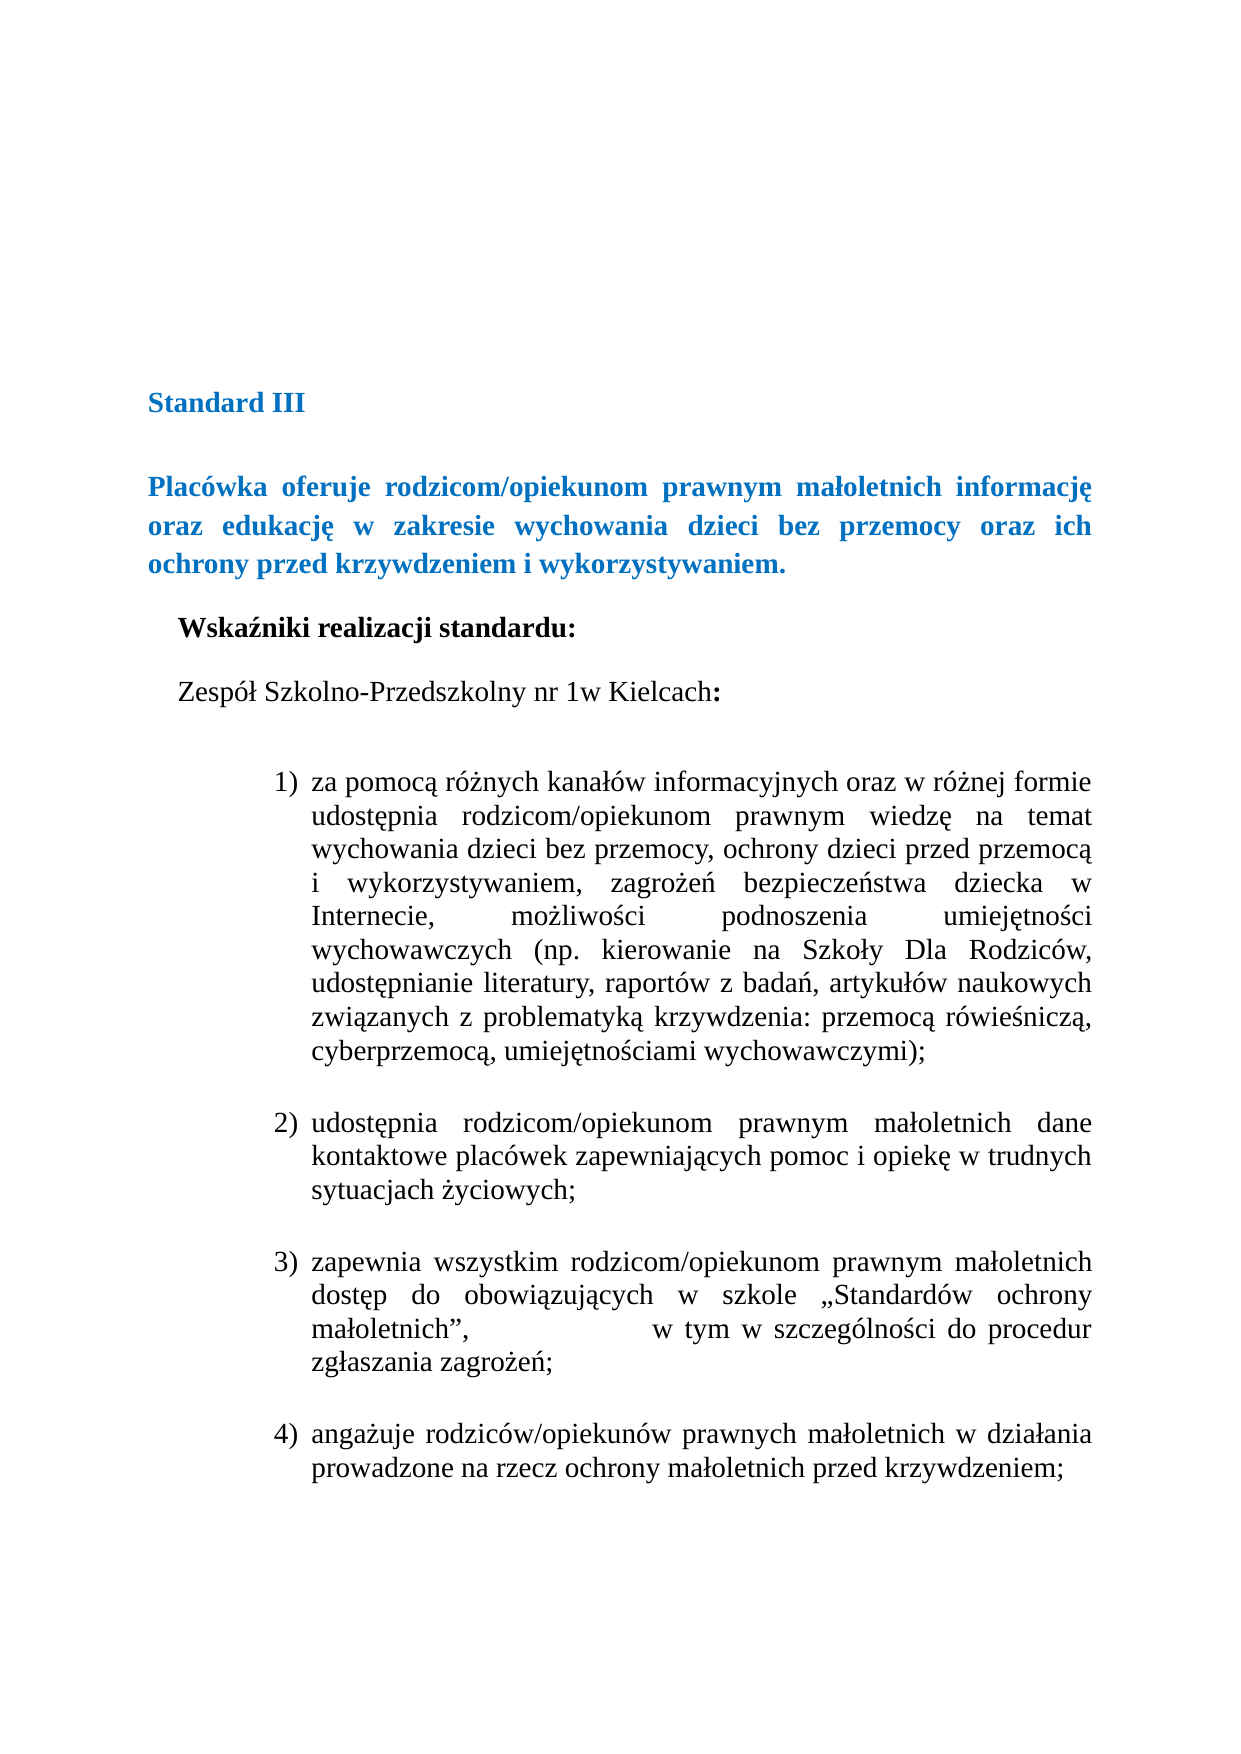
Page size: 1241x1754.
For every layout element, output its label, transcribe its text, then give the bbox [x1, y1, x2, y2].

list Placówka oferuje rodzicom/opiekunom prawnym małoletnich informację oraz edukację w zakresie wychowania dzieci bez przemocy oraz ich ochrony przed krzywdzeniem i wykorzystywaniem. [148, 469, 1093, 580]
list Wskaźniki realizacji standardu: [177, 610, 1039, 644]
list zapewnia wszystkim rodzicom/opiekunom prawnym małoletnich dostęp do obowiązujących w szkole „Standardów ochrony małoletnich”, w tym w szczególności do procedur zgłaszania zagrożeń; [274, 1244, 1093, 1378]
list angażuje rodziców/opiekunów prawnych małoletnich w działania prowadzone na rzecz ochrony małoletnich przed krzywdzeniem; [274, 1417, 1093, 1484]
list za pomocą różnych kanałów informacyjnych oraz w różnej formie udostępnia rodzicom/opiekunom prawnym wiedzę na temat wychowania dzieci bez przemocy, ochrony dzieci przed przemocą i wykorzystywaniem, zagrożeń bezpieczeństwa dziecka w Internecie, możliwości podnoszenia umiejętności wychowawczych (np. kierowanie na Szkoły Dla Rodziców, udostępnianie literatury, raportów z badań, artykułów naukowych związanych z problematyką krzywdzenia: przemocą rówieśniczą, cyberprzemocą, umiejętnościami wychowawczymi); [274, 764, 1093, 1066]
text Standard III [148, 385, 1093, 419]
list Zespół Szkolno-Przedszkolny nr 1w Kielcach: [177, 674, 1039, 707]
list udostępnia rodzicom/opiekunom prawnym małoletnich dane kontaktowe placówek zapewniających pomoc i opiekę w trudnych sytuacjach życiowych; [274, 1105, 1093, 1205]
